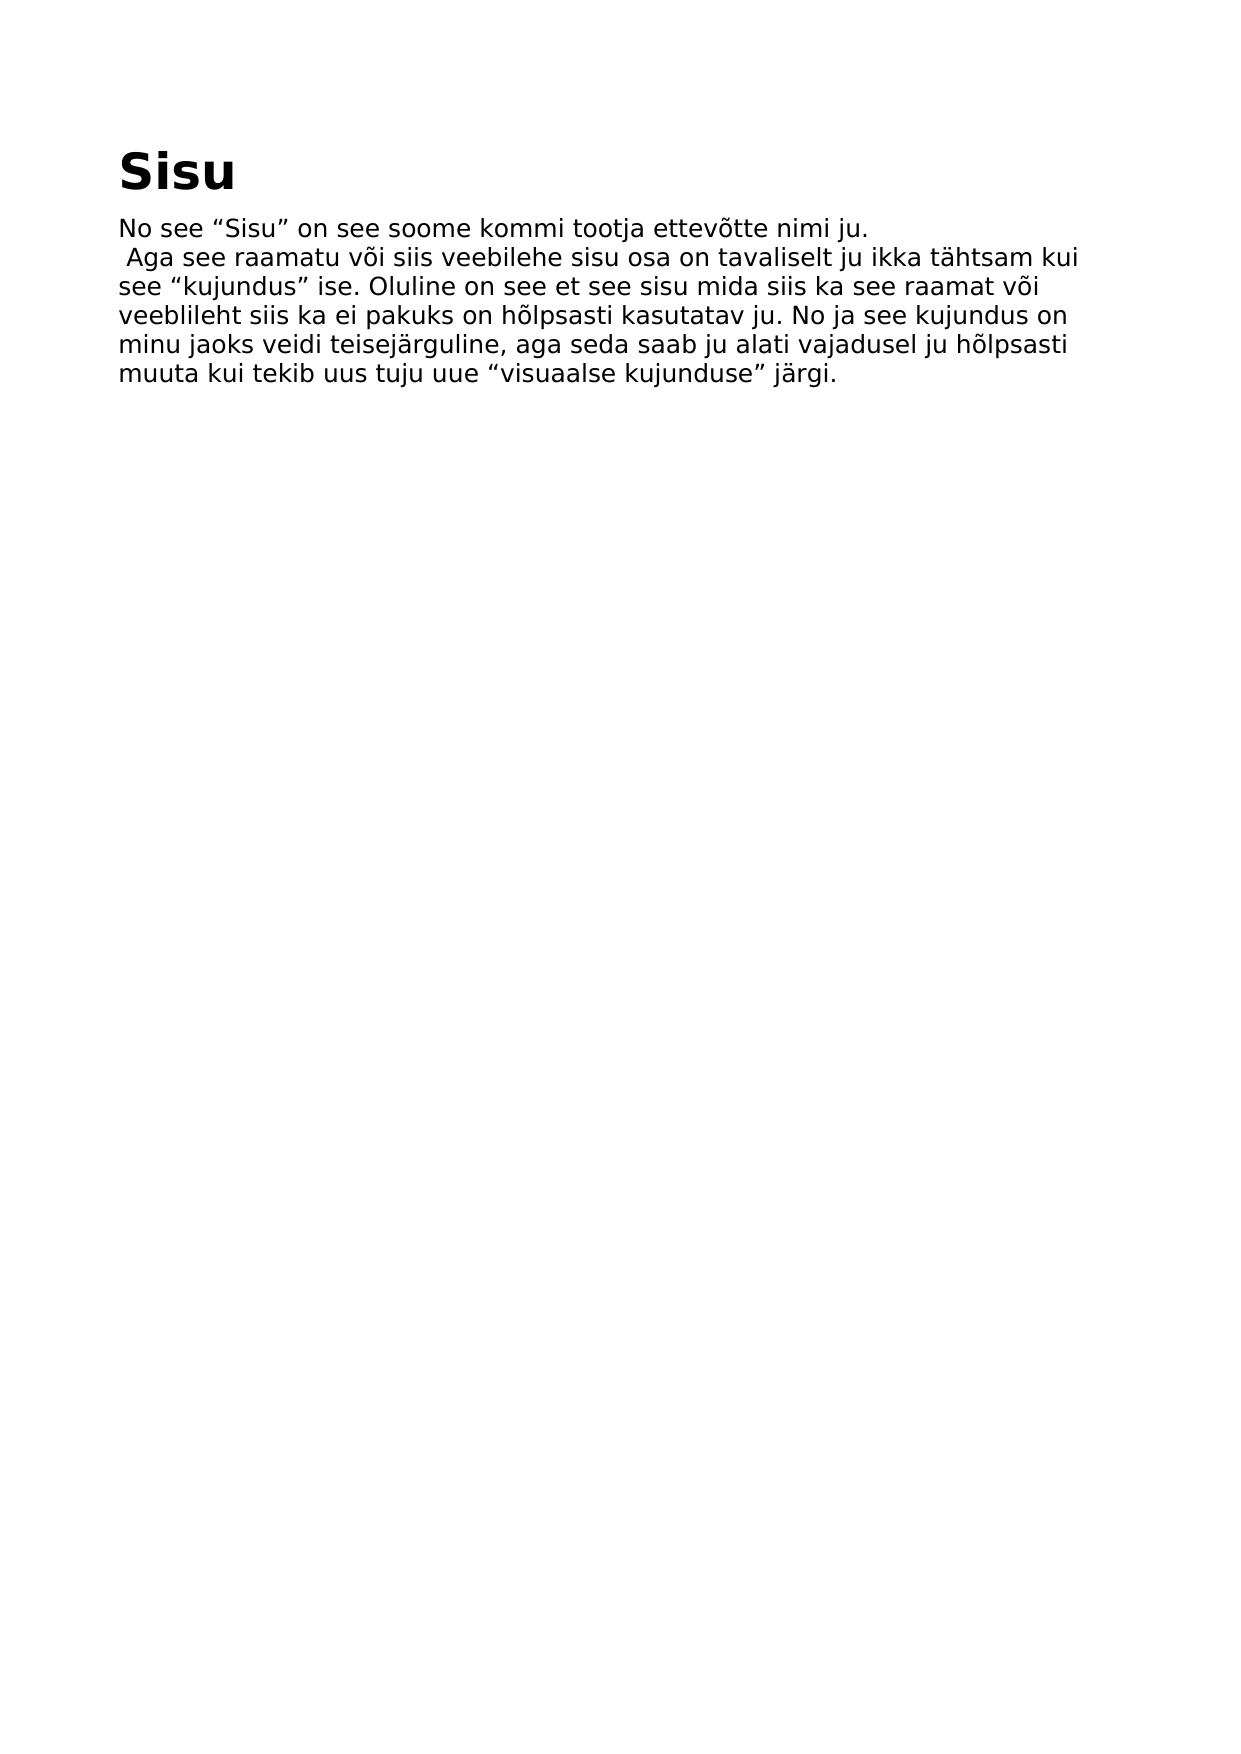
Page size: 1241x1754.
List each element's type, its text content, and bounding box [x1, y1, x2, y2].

text No see “Sisu” on see soome kommi tootja ettevõtte nimi ju. Aga see raamatu või siis veebilehe sisu osa on tavaliselt ju ikka tähtsam kui see “kujundus” ise. Oluline on see et see sisu mida siis ka see raamat või veeblileht siis ka ei pakuks on hõlpsasti kasutatav ju. No ja see kujundus on minu jaoks veidi teisejärguline, aga seda saab ju alati vajadusel ju hõlpsasti muuta kui tekib uus tuju uue “visuaalse kujunduse” järgi. [118, 214, 1122, 389]
subtitle Sisu [118, 143, 1122, 201]
